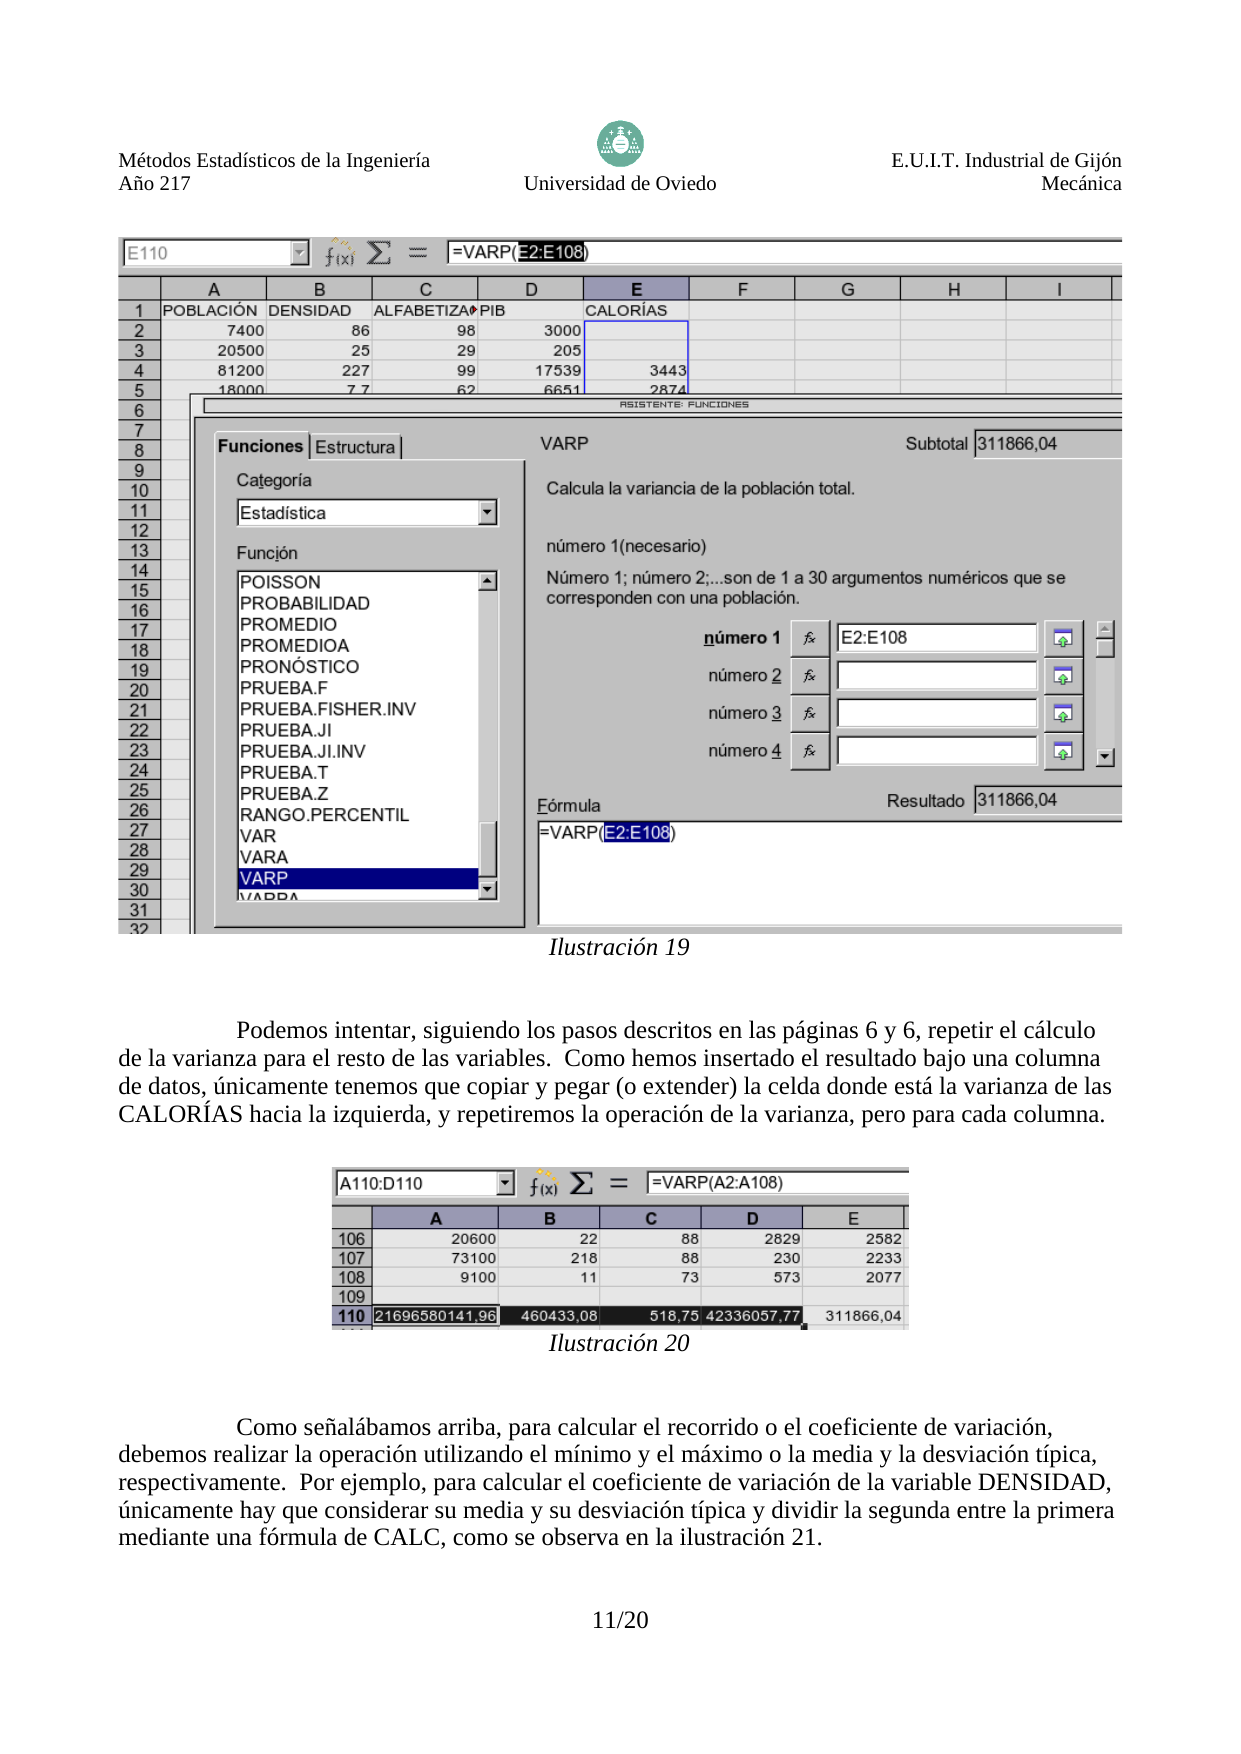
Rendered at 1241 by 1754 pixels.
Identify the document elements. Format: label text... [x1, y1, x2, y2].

picture [118, 237, 1123, 934]
text Ilustración 19 [118, 934, 1122, 961]
text Podemos intentar, siguiendo los pasos descritos en las páginas 6 y 6, repetir el cálculo de la varianza para el resto de las variables. Como hemos insertado el resultado bajo una columna de datos, únicamente tenemos que copiar y pegar (o extender) la celda donde está la varianza de las CALORÍAS hacia la izquierda, y repetiremos la operación de la varianza, pero para cada columna. [118, 1017, 1122, 1127]
text Como señalábamos arriba, para calcular el recorrido o el coeficiente de variación, debemos realizar la operación utilizando el mínimo y el máximo o la media y la desviación típica, respectivamente. Por ejemplo, para calcular el coeficiente de variación de la variable DENSIDAD, únicamente hay que considerar su media y su desviación típica y dividir la segunda entre la primera mediante una fórmula de CALC, como se observa en la ilustración 21. [118, 1413, 1122, 1551]
picture [331, 1167, 909, 1330]
picture [595, 118, 645, 168]
text Ilustración 20 [332, 1330, 908, 1357]
